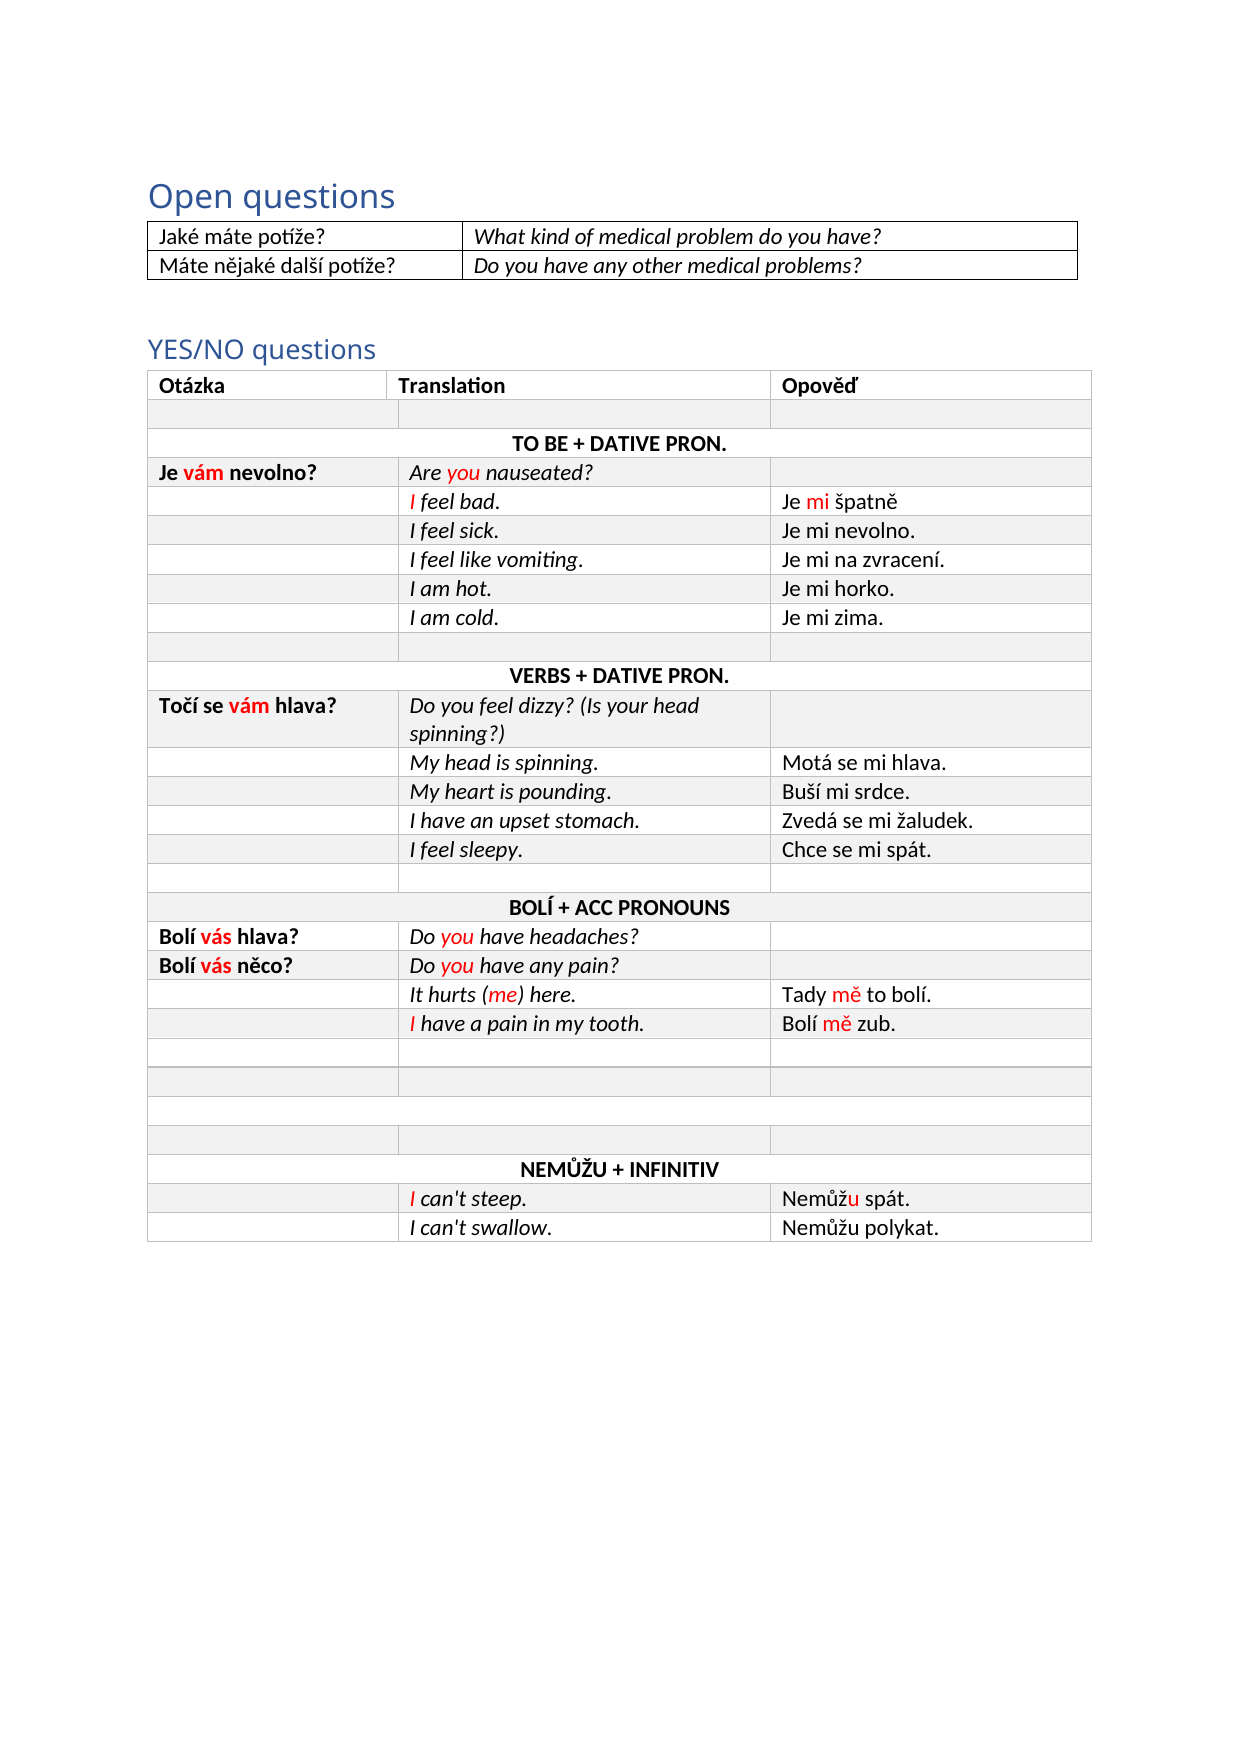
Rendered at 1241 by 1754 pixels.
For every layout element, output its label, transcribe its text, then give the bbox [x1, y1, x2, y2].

table_cell Do you have any pain? [399, 951, 770, 979]
table_cell Je mi na zvracení. [771, 545, 1091, 573]
table_cell [771, 1126, 1091, 1154]
table_cell [771, 691, 1091, 747]
table_cell Do you feel dizzy? (Is your head spinning?) [399, 691, 770, 747]
table_cell I am hot. [399, 575, 770, 602]
table_cell Chce se mi spát. [771, 835, 1091, 863]
table_cell [148, 1068, 398, 1096]
table_cell [148, 487, 398, 515]
table_header Opověď [771, 371, 1091, 399]
table_cell [148, 400, 398, 428]
table_cell [771, 633, 1091, 661]
table_cell [148, 545, 398, 573]
table_cell Are you nauseated? [399, 458, 770, 486]
table_cell Je mi horko. [771, 575, 1091, 602]
table_cell Točí se vám hlava? [148, 691, 398, 747]
table_cell [771, 400, 1091, 428]
table_cell [148, 1184, 398, 1212]
table_cell I can't steep. [399, 1184, 770, 1212]
table_cell [771, 922, 1091, 950]
table_header Otázka [148, 371, 386, 399]
table_cell VERBS + DATIVE PRON. [148, 662, 1091, 690]
table_cell [771, 864, 1091, 892]
table_cell [148, 1009, 398, 1037]
table_header Jaké máte potíže? [148, 222, 462, 250]
table_cell Máte nějaké další potíže? [148, 251, 462, 279]
table_cell TO BE + DATIVE PRON. [148, 429, 1091, 457]
table_cell Nemůžu spát. [771, 1184, 1091, 1212]
table_cell [148, 575, 398, 602]
table_cell It hurts (me) here. [399, 980, 770, 1008]
table_cell [771, 458, 1091, 486]
table_cell Je mi nevolno. [771, 516, 1091, 544]
table_cell I feel like vomiting. [399, 545, 770, 573]
table_cell [399, 400, 770, 428]
table_cell Do you have any other medical problems? [463, 251, 1077, 279]
table_cell Buší mi srdce. [771, 777, 1091, 805]
table_cell Je mi zima. [771, 604, 1091, 632]
table_cell [148, 748, 398, 776]
table_cell My heart is pounding. [399, 777, 770, 805]
table_cell [148, 604, 398, 632]
table_header What kind of medical problem do you have? [463, 222, 1077, 250]
table_cell [399, 1039, 770, 1066]
table_cell [771, 1068, 1091, 1096]
table_cell [399, 633, 770, 661]
table_cell [771, 1039, 1091, 1066]
table_cell [148, 1097, 1091, 1124]
subtitle Open questions [148, 173, 1093, 218]
table_cell I feel sick. [399, 516, 770, 544]
table_cell NEMŮŽU + INFINITIV [148, 1155, 1091, 1183]
table_cell Zvedá se mi žaludek. [771, 806, 1091, 834]
table_cell [148, 1126, 398, 1154]
table_cell I am cold. [399, 604, 770, 632]
table_cell Je mi špatně [771, 487, 1091, 515]
table_cell I can't swallow. [399, 1213, 770, 1241]
table_cell [399, 1068, 770, 1096]
table_cell Bolí vás něco? [148, 951, 398, 979]
table_cell [148, 980, 398, 1008]
table_cell I feel sleepy. [399, 835, 770, 863]
table_cell Tady mě to bolí. [771, 980, 1091, 1008]
table_cell Motá se mi hlava. [771, 748, 1091, 776]
table_cell Do you have headaches? [399, 922, 770, 950]
table_cell [399, 864, 770, 892]
table_cell [399, 1126, 770, 1154]
table_header Translation [387, 371, 770, 399]
table_cell [148, 1039, 398, 1066]
table_cell I feel bad. [399, 487, 770, 515]
table_cell [148, 633, 398, 661]
table_cell [148, 835, 398, 863]
table_cell BOLÍ + ACC PRONOUNS [148, 893, 1091, 921]
table_cell Nemůžu polykat. [771, 1213, 1091, 1241]
table_cell [148, 516, 398, 544]
table_cell My head is spinning. [399, 748, 770, 776]
table_cell Je vám nevolno? [148, 458, 398, 486]
table_cell I have a pain in my tooth. [399, 1009, 770, 1037]
table_cell [148, 806, 398, 834]
table_cell [148, 1213, 398, 1241]
table_cell [148, 777, 398, 805]
subtitle YES/NO questions [148, 331, 1093, 367]
table_cell [148, 864, 398, 892]
table_cell [771, 951, 1091, 979]
table_cell I have an upset stomach. [399, 806, 770, 834]
table_cell Bolí vás hlava? [148, 922, 398, 950]
table_cell Bolí mě zub. [771, 1009, 1091, 1037]
